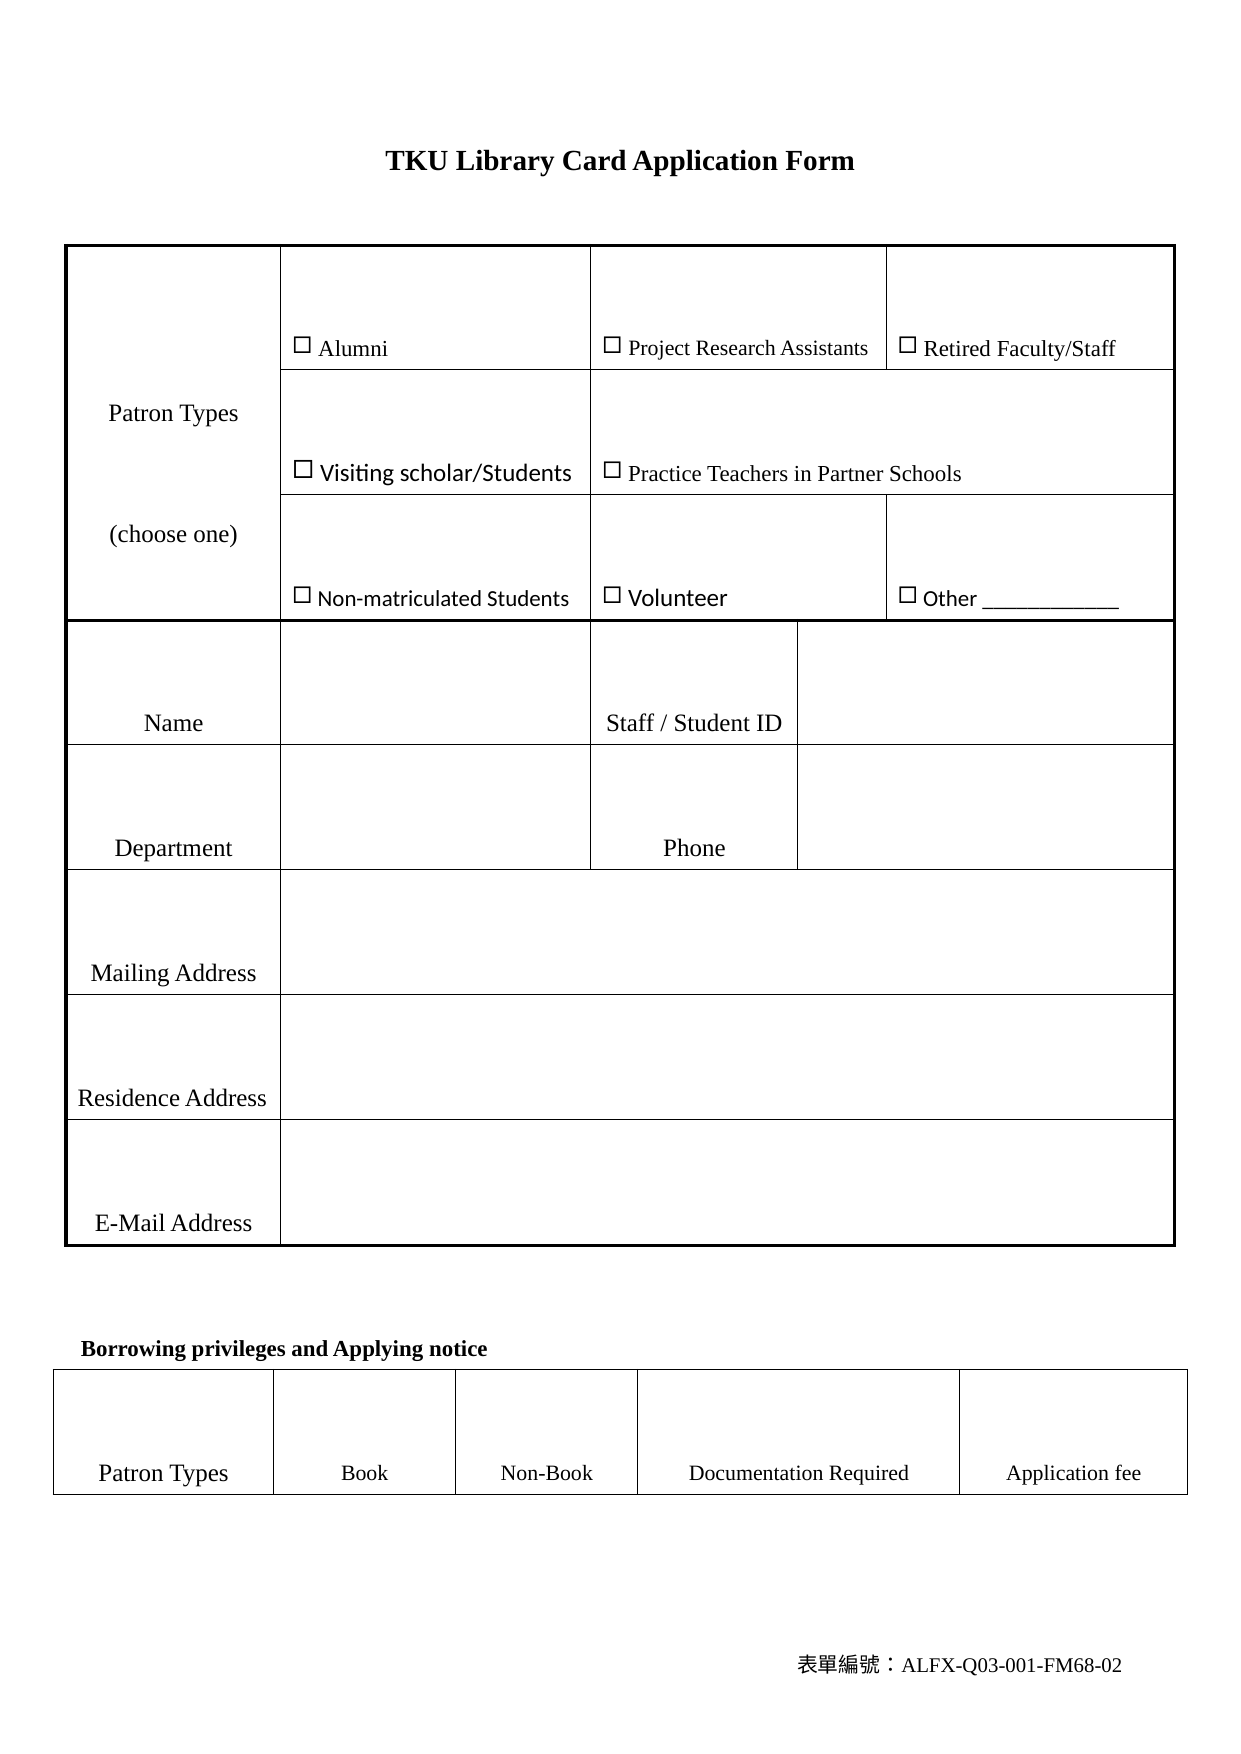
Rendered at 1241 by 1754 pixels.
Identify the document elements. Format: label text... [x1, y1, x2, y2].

table_cell [281, 870, 1173, 994]
table_header  Alumni [281, 247, 590, 369]
table_cell Mailing Address [68, 870, 280, 994]
table_cell  Visiting scholar/Students [281, 370, 590, 494]
text TKU Library Card Application Form [118, 119, 1122, 181]
table_cell Name [68, 622, 280, 744]
table_cell Department [68, 745, 280, 869]
table_cell  Non-matriculated Students [281, 495, 590, 619]
table_cell [798, 745, 1173, 869]
table_cell [281, 1120, 1173, 1244]
table_header Patron Types [54, 1370, 273, 1494]
table_cell [798, 622, 1173, 744]
table_cell  Volunteer [591, 495, 886, 619]
table_cell [281, 745, 590, 869]
table_cell E-Mail Address [68, 1120, 280, 1244]
table_header Non-Book [456, 1370, 637, 1494]
table_header Documentation Required [638, 1370, 959, 1494]
table_header Patron Types (choose one) [68, 247, 280, 619]
table_cell [281, 995, 1173, 1119]
table_cell Phone [591, 745, 797, 869]
table_cell  Other ____________ [887, 495, 1173, 619]
table_header  Retired Faculty/Staff [887, 247, 1173, 369]
table_header  Project Research Assistants [591, 247, 886, 369]
table_header Application fee [960, 1370, 1187, 1494]
text Borrowing privileges and Applying notice [81, 1306, 1122, 1369]
table_cell  Practice Teachers in Partner Schools [591, 370, 1173, 494]
table_cell Staff / Student ID [591, 622, 797, 744]
table_cell [281, 622, 590, 744]
table_header Book [274, 1370, 455, 1494]
table_cell Residence Address [68, 995, 280, 1119]
